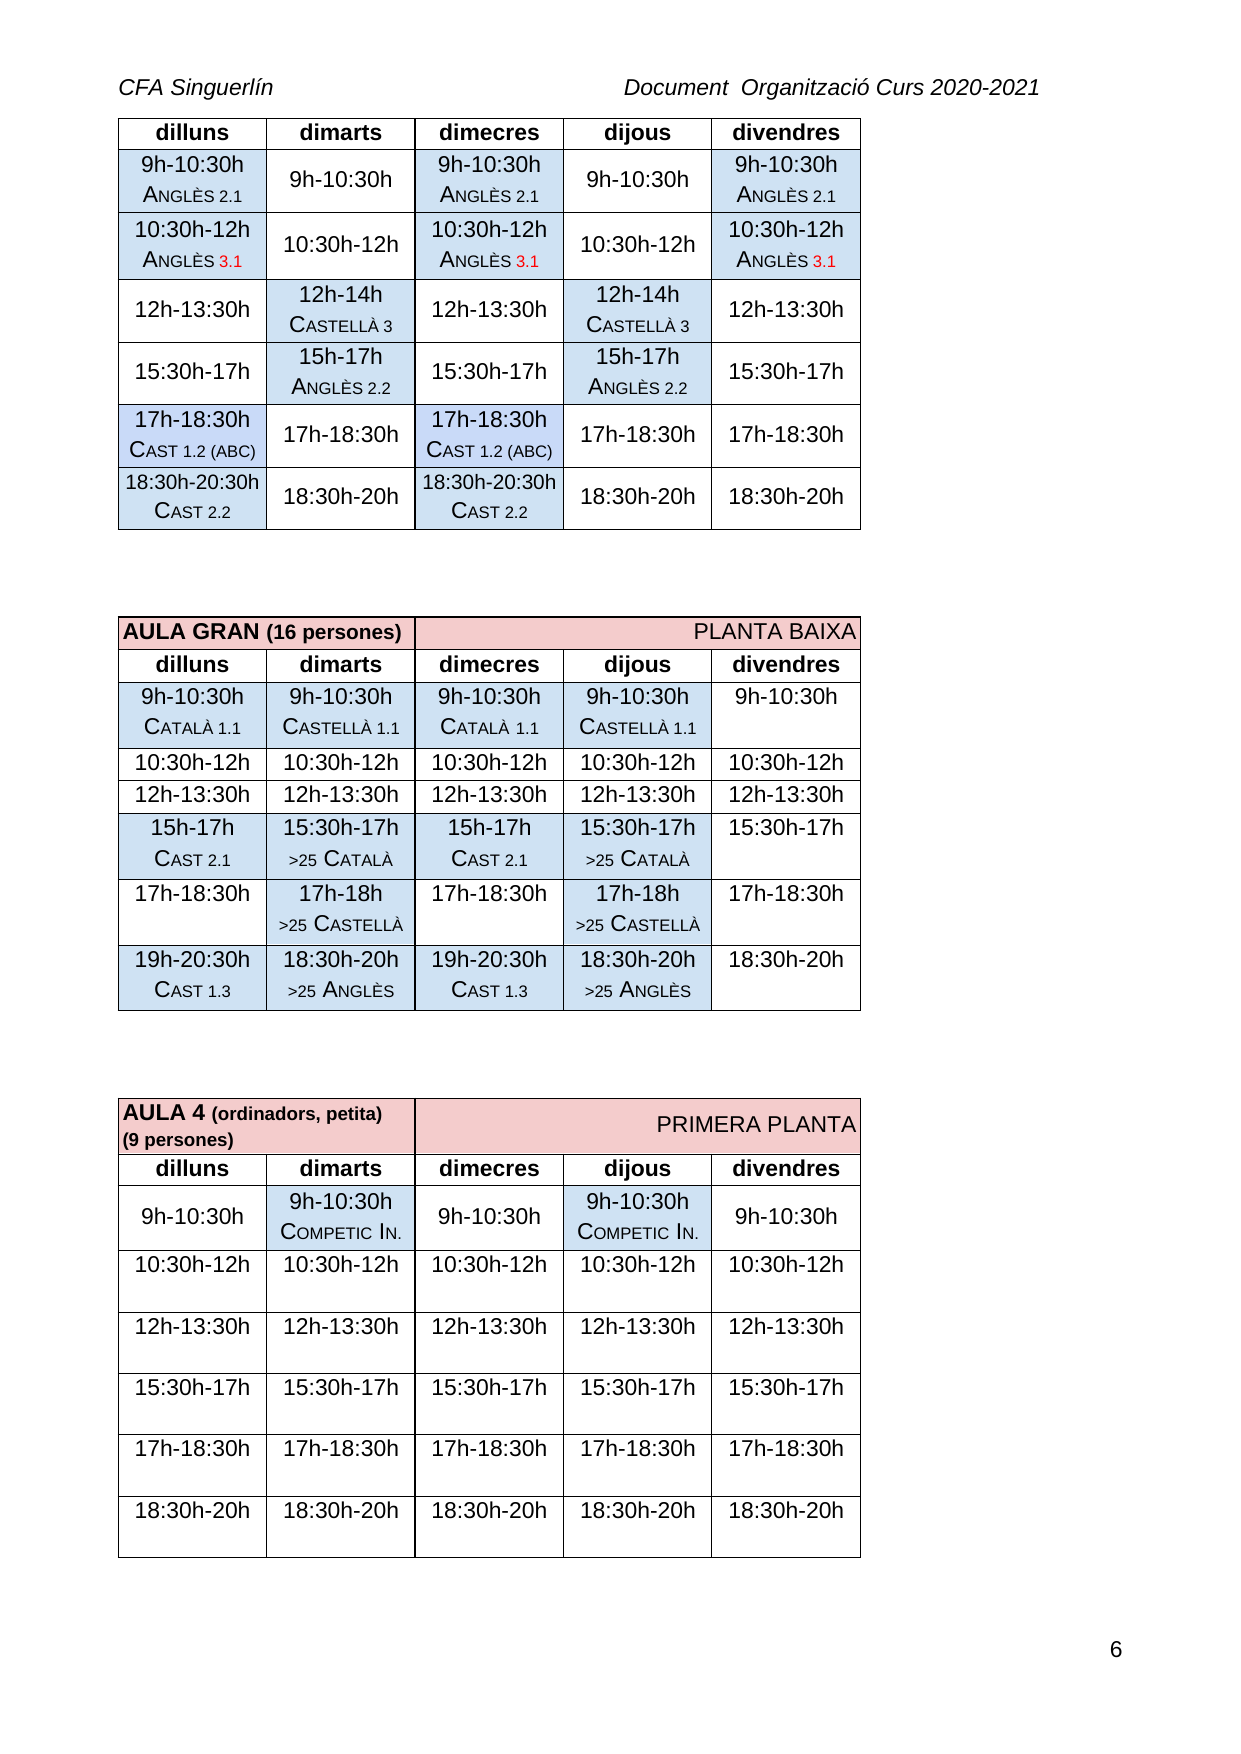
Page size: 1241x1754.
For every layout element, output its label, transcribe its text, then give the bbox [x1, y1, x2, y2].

table_cell 12h-13:30h [119, 781, 266, 813]
table_cell dijous [564, 650, 711, 682]
table_cell 17h-18:30h CAST 1.2 (ABC) [416, 405, 563, 467]
table_cell 15:30h-17h [416, 1374, 563, 1434]
table_cell 18:30h-20h >25 ANGLÈS [564, 946, 711, 1010]
table_cell 10:30h-12h ANGLÈS 3.1 [416, 213, 563, 279]
table_cell 15:30h-17h [712, 814, 860, 879]
table_header AULA GRAN (16 persones) [119, 618, 414, 649]
table_cell 10:30h-12h [712, 749, 860, 780]
table_cell 18:30h-20:30h CAST 2.2 [416, 468, 563, 529]
table_cell 15h-17h ANGLÈS 2.2 [267, 343, 414, 404]
table_cell 12h-14h CASTELLÀ 3 [267, 280, 414, 342]
table_cell 9h-10:30h CATALÀ 1.1 [416, 683, 563, 748]
table_cell 12h-13:30h [416, 781, 563, 813]
table_cell 17h-18:30h [267, 405, 414, 467]
table_cell 9h-10:30h [712, 683, 860, 748]
table_cell 18:30h-20h [712, 1497, 860, 1557]
table_cell 12h-13:30h [267, 1313, 414, 1373]
table_cell 17h-18:30h [712, 880, 860, 944]
table_cell 9h-10:30h COMPETIC IN. [267, 1186, 414, 1250]
table_cell 12h-13:30h [119, 1313, 266, 1373]
table_cell 17h-18:30h [267, 1435, 414, 1496]
table_cell 12h-14h CASTELLÀ 3 [564, 280, 711, 342]
table_cell 17h-18:30h CAST 1.2 (ABC) [119, 405, 266, 467]
table_cell dimecres [416, 119, 563, 149]
table_cell 15:30h-17h [564, 1374, 711, 1434]
table_cell dilluns [119, 119, 266, 149]
table_cell 17h-18:30h [416, 880, 563, 944]
table_cell 17h-18:30h [119, 880, 266, 944]
table_cell 18:30h-20h [267, 1497, 414, 1557]
table_cell 18:30h-20h >25 ANGLÈS [267, 946, 414, 1010]
table_cell 12h-13:30h [416, 1313, 563, 1373]
table_cell 18:30h-20h [564, 1497, 711, 1557]
table_cell 9h-10:30h ANGLÈS 2.1 [119, 150, 266, 212]
table_cell 12h-13:30h [416, 280, 563, 342]
table_cell 10:30h-12h [416, 1251, 563, 1312]
table_cell 10:30h-12h [267, 1251, 414, 1312]
table_cell 12h-13:30h [267, 781, 414, 813]
table_cell 9h-10:30h CASTELLÀ 1.1 [267, 683, 414, 748]
table_cell 15:30h-17h [119, 343, 266, 404]
table_cell 18:30h-20h [416, 1497, 563, 1557]
table_cell 17h-18:30h [119, 1435, 266, 1496]
table_cell 15:30h-17h [712, 1374, 860, 1434]
table_cell dilluns [119, 650, 266, 682]
table_cell 12h-13:30h [712, 781, 860, 813]
table_cell 9h-10:30h CATALÀ 1.1 [119, 683, 266, 748]
table_cell 15:30h-17h >25 CATALÀ [267, 814, 414, 879]
table_cell dijous [564, 1155, 711, 1185]
table_cell 12h-13:30h [119, 280, 266, 342]
table_cell dijous [564, 119, 711, 149]
table_cell 17h-18:30h [564, 405, 711, 467]
table_cell 10:30h-12h [564, 749, 711, 780]
table_cell 17h-18:30h [564, 1435, 711, 1496]
table_cell 9h-10:30h [712, 1186, 860, 1250]
table_cell 9h-10:30h [564, 150, 711, 212]
table_cell 15:30h-17h [267, 1374, 414, 1434]
table_cell 15h-17h CAST 2.1 [119, 814, 266, 879]
table_cell 18:30h-20h [119, 1497, 266, 1557]
table_cell 12h-13:30h [712, 280, 860, 342]
table_cell 10:30h-12h [119, 1251, 266, 1312]
table_cell dimecres [416, 650, 563, 682]
table_cell 12h-13:30h [712, 1313, 860, 1373]
table_cell 17h-18h >25 CASTELLÀ [564, 880, 711, 944]
table_cell 18:30h-20h [712, 946, 860, 1010]
table_cell 9h-10:30h CASTELLÀ 1.1 [564, 683, 711, 748]
table_cell 9h-10:30h ANGLÈS 2.1 [712, 150, 860, 212]
table_header PLANTA BAIXA [416, 618, 860, 649]
table_cell 12h-13:30h [564, 781, 711, 813]
table_cell divendres [712, 650, 860, 682]
table_cell 12h-13:30h [564, 1313, 711, 1373]
table_cell 9h-10:30h COMPETIC IN. [564, 1186, 711, 1250]
table_cell dimecres [416, 1155, 563, 1185]
table_cell 18:30h-20h [564, 468, 711, 529]
table_cell 19h-20:30h CAST 1.3 [119, 946, 266, 1010]
table_cell 18:30h-20:30h CAST 2.2 [119, 468, 266, 529]
table_cell dimarts [267, 1155, 414, 1185]
table_cell 15:30h-17h >25 CATALÀ [564, 814, 711, 879]
table_cell 17h-18h >25 CASTELLÀ [267, 880, 414, 944]
table_cell 9h-10:30h ANGLÈS 2.1 [416, 150, 563, 212]
table_cell 10:30h-12h [416, 749, 563, 780]
table_cell divendres [712, 1155, 860, 1185]
table_cell 17h-18:30h [712, 1435, 860, 1496]
table_cell 15h-17h ANGLÈS 2.2 [564, 343, 711, 404]
table_cell dilluns [119, 1155, 266, 1185]
table_cell 15:30h-17h [119, 1374, 266, 1434]
table_cell 10:30h-12h [564, 213, 711, 279]
table_cell 10:30h-12h ANGLÈS 3.1 [119, 213, 266, 279]
table_cell 17h-18:30h [416, 1435, 563, 1496]
table_cell dimarts [267, 650, 414, 682]
table_cell 18:30h-20h [712, 468, 860, 529]
table_cell dimarts [267, 119, 414, 149]
table_cell 10:30h-12h [564, 1251, 711, 1312]
table_cell 15:30h-17h [712, 343, 860, 404]
table_header AULA 4 (ordinadors, petita) (9 persones) [119, 1099, 414, 1153]
table_cell 18:30h-20h [267, 468, 414, 529]
table_cell 9h-10:30h [119, 1186, 266, 1250]
table_cell 9h-10:30h [416, 1186, 563, 1250]
table_cell divendres [712, 119, 860, 149]
table_cell 9h-10:30h [267, 150, 414, 212]
table_cell 10:30h-12h [267, 213, 414, 279]
table_cell 10:30h-12h [267, 749, 414, 780]
table_cell 15h-17h CAST 2.1 [416, 814, 563, 879]
table_cell 10:30h-12h [712, 1251, 860, 1312]
table_cell 17h-18:30h [712, 405, 860, 467]
table_cell 15:30h-17h [416, 343, 563, 404]
table_cell 10:30h-12h [119, 749, 266, 780]
table_header PRIMERA PLANTA [416, 1099, 860, 1153]
table_cell 10:30h-12h ANGLÈS 3.1 [712, 213, 860, 279]
table_cell 19h-20:30h CAST 1.3 [416, 946, 563, 1010]
